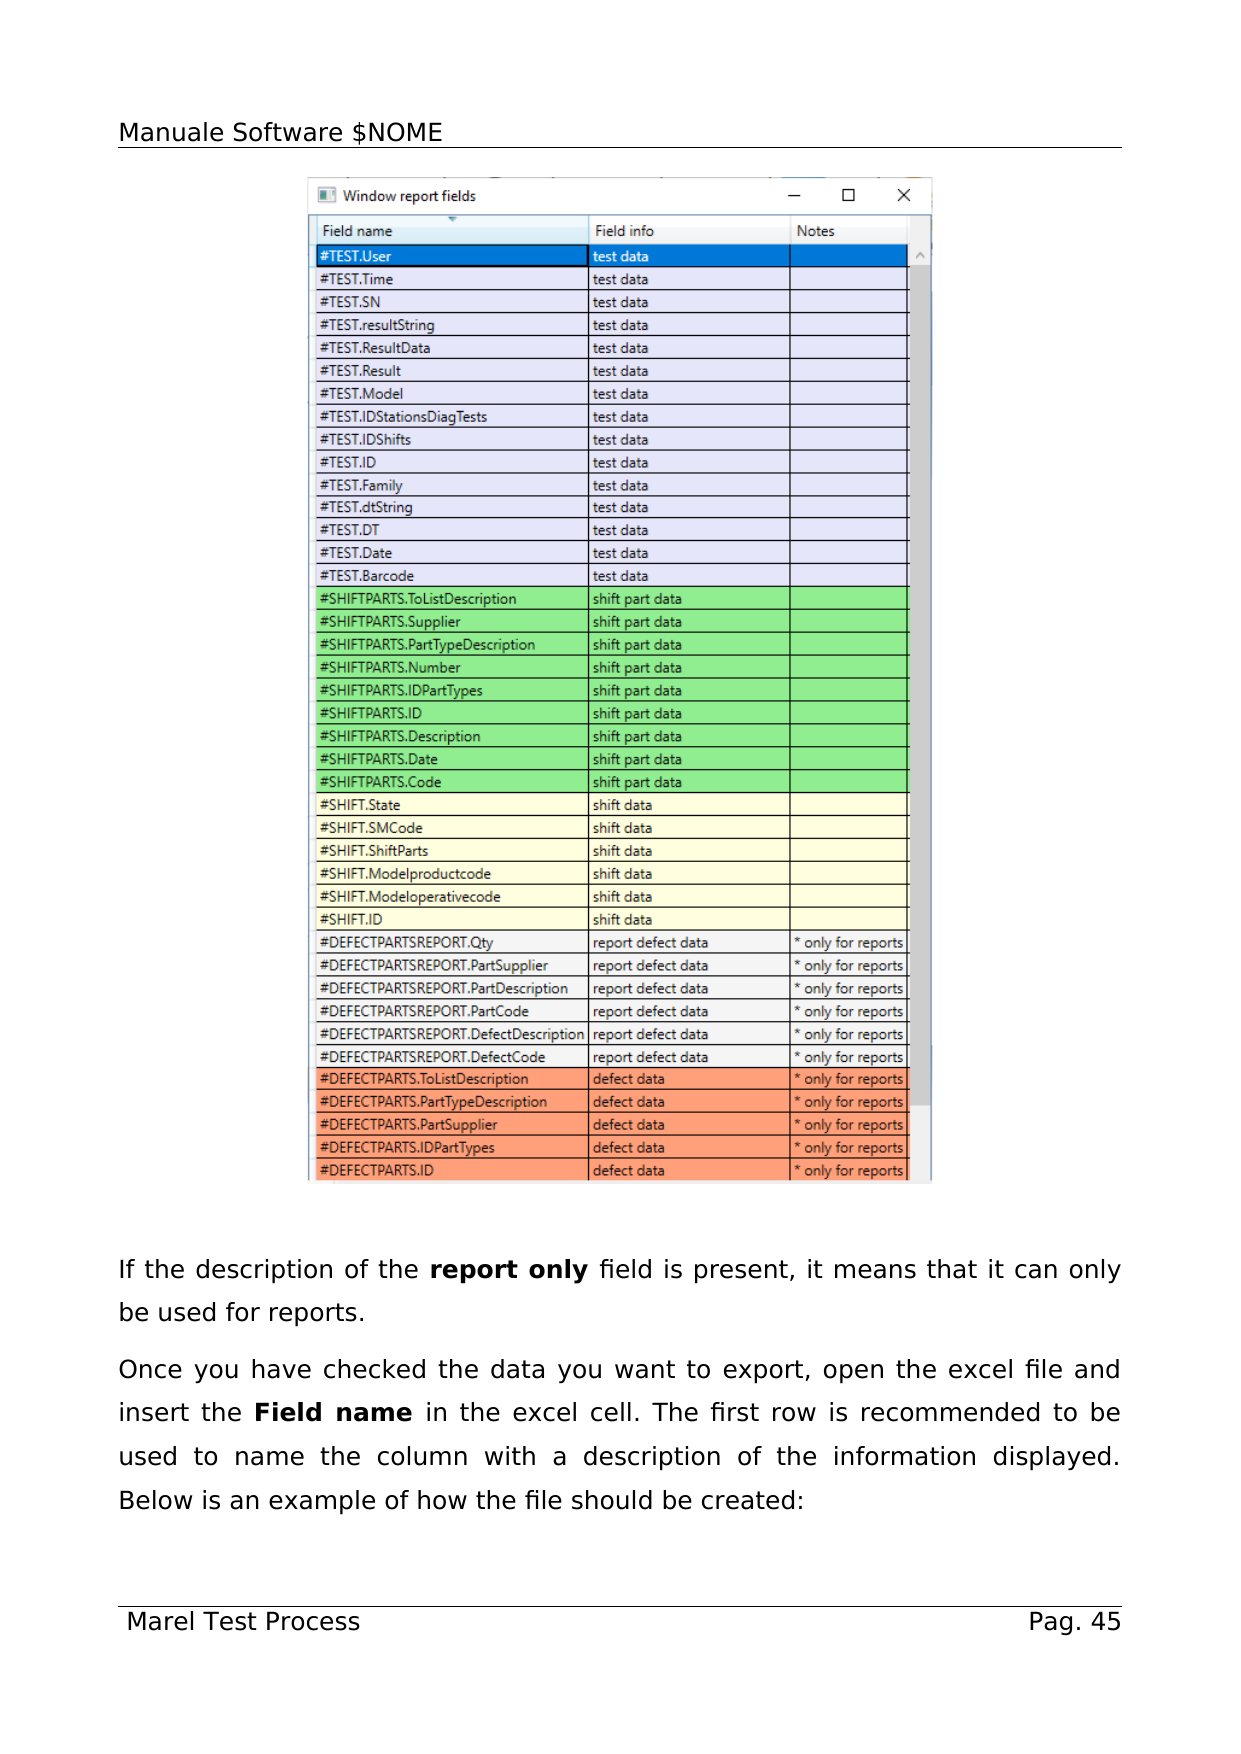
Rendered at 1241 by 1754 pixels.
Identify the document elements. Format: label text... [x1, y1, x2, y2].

text Once you have checked the data you want to export, open the excel file and insert the Field name in the excel cell. The first row is recommended to be used to name the column with a description of the information displayed. Below is an example of how the file should be created: [118, 1355, 1122, 1515]
text If the description of the report only field is present, it means that it can only be used for reports. [118, 1255, 1122, 1328]
picture [307, 177, 933, 1184]
